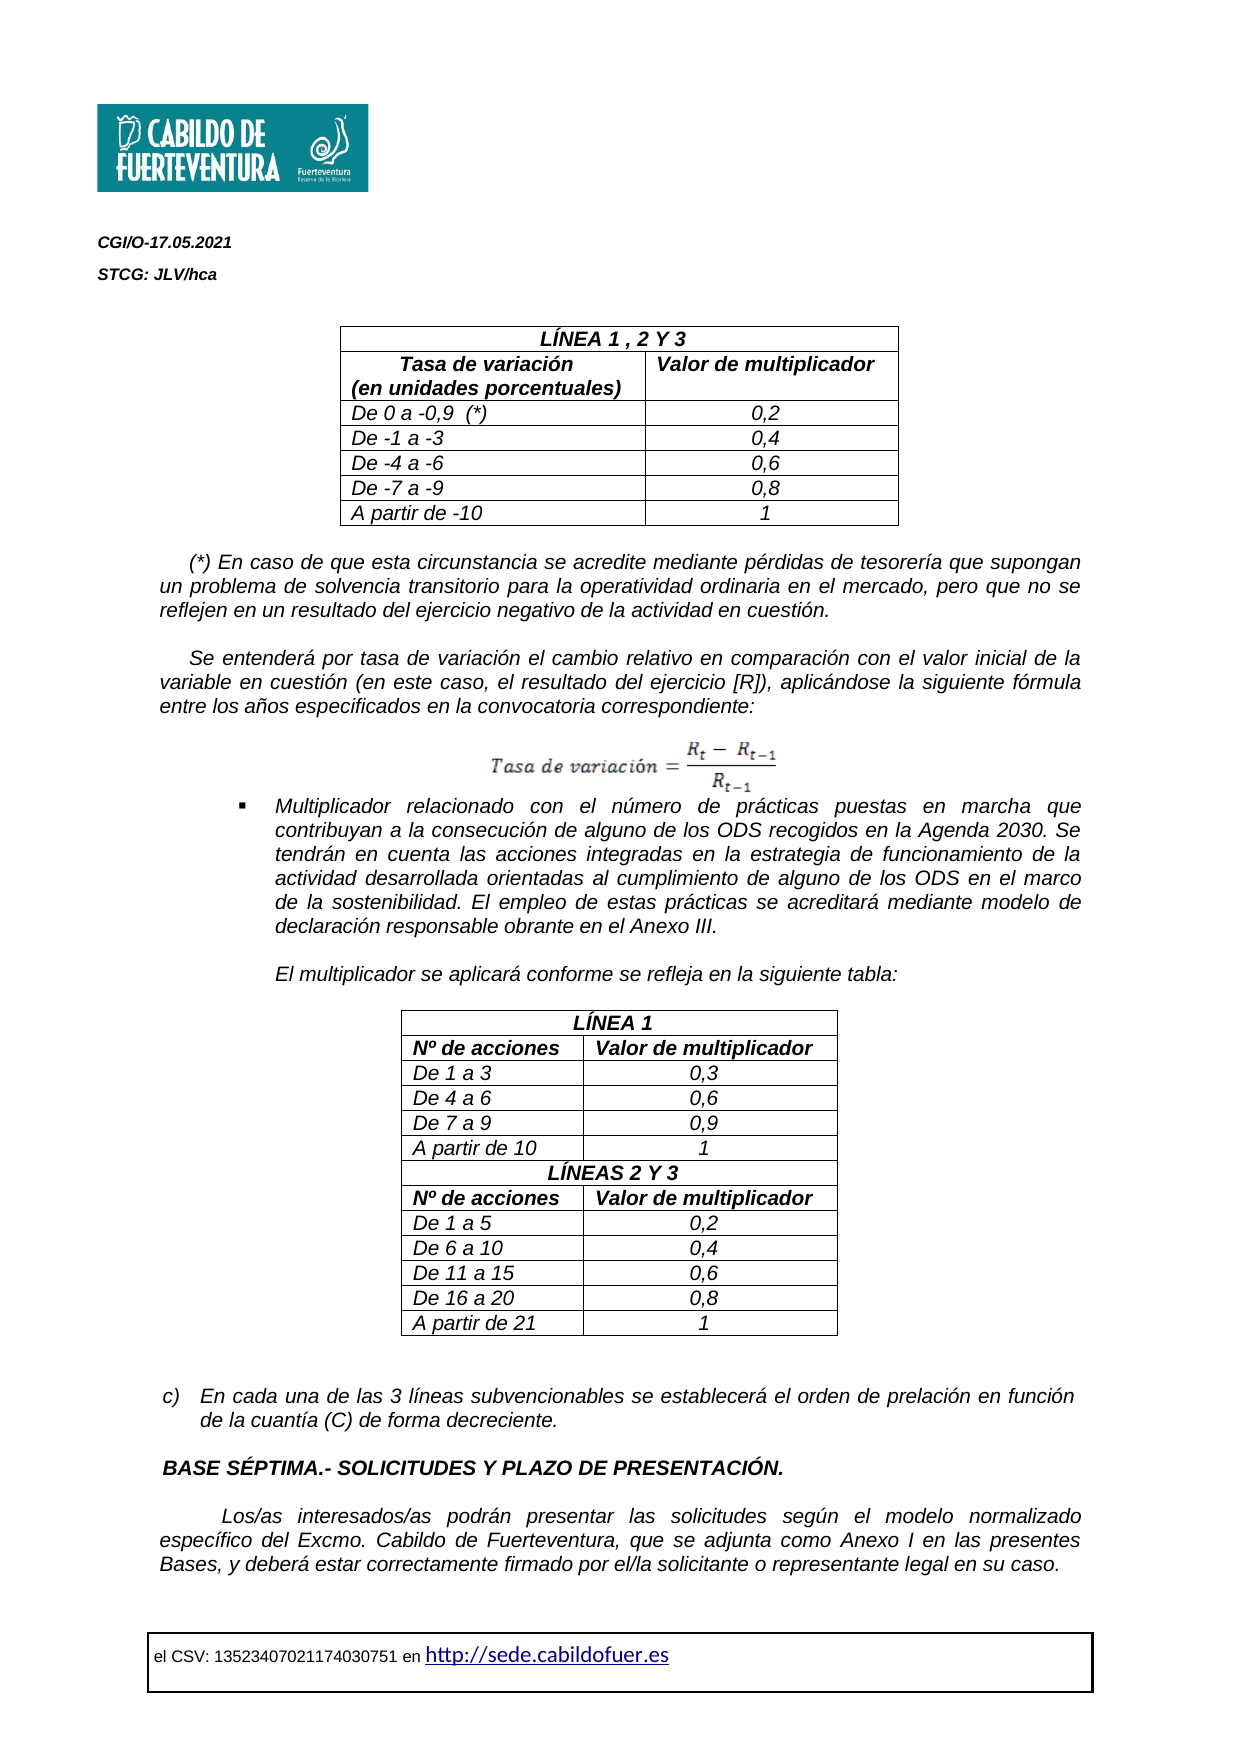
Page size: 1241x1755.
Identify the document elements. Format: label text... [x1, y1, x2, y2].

table_cell Valor de multiplicador [646, 352, 898, 400]
table_cell Nº de acciones [402, 1186, 583, 1210]
table_cell 0,2 [584, 1211, 837, 1235]
table_cell A partir de 10 [402, 1136, 583, 1160]
text (*) En caso de que esta circunstancia se acredite mediante pérdidas de tesorería que supongan un problema de solvencia transitorio para la operatividad ordinaria en el mercado, pero que no se reflejen en un resultado del ejercicio negativo de la actividad en cuestión. [159, 549, 1081, 622]
subtitle BASE SÉPTIMA.- SOLICITUDES Y PLAZO DE PRESENTACIÓN. [162, 1456, 1107, 1480]
table_cell 1 [646, 501, 898, 525]
table_cell 0,8 [646, 476, 898, 500]
table_cell 0,4 [584, 1236, 837, 1260]
text Se entenderá por tasa de variación el cambio relativo en comparación con el valor inicial de la variable en cuestión (en este caso, el resultado del ejercicio [R]), aplicándose la siguiente fórmula entre los años especificados en la convocatoria correspondiente: [159, 646, 1081, 718]
table_cell 0,9 [584, 1111, 837, 1135]
table_header LÍNEA 1 , 2 Y 3 [341, 327, 898, 351]
text El multiplicador se aplicará conforme se refleja en la siguiente tabla: [275, 962, 1107, 986]
table_cell Valor de multiplicador [584, 1036, 837, 1060]
table_cell 0,3 [584, 1061, 837, 1085]
table_header LÍNEA 1 [402, 1011, 837, 1035]
list Multiplicador relacionado con el número de prácticas puestas en marcha que contribuyan a la consecución de alguno de los ODS recogidos en la Agenda 2030. Se tendrán en cuenta las acciones integradas en la estrategia de funcionamiento de la actividad desarrollada orientadas al cumplimiento de alguno de los ODS en el marco de la sostenibilidad. El empleo de estas prácticas se acreditará mediante modelo de declaración responsable obrante en el Anexo III. [237, 793, 1081, 938]
table_cell 0,8 [584, 1286, 837, 1310]
table_cell 0,6 [584, 1261, 837, 1285]
table_cell De 6 a 10 [402, 1236, 583, 1260]
list En cada una de las 3 líneas subvencionables se establecerá el orden de prelación en función de la cuantía (C) de forma decreciente. [162, 1384, 1081, 1432]
table_cell 1 [584, 1136, 837, 1160]
table_cell De 1 a 5 [402, 1211, 583, 1235]
table_cell De 7 a 9 [402, 1111, 583, 1135]
table_cell De 0 a -0,9 (*) [341, 401, 645, 425]
table_cell 0,2 [646, 401, 898, 425]
table_cell Valor de multiplicador [584, 1186, 837, 1210]
text Los/as interesados/as podrán presentar las solicitudes según el modelo normalizado específico del Excmo. Cabildo de Fuerteventura, que se adjunta como Anexo I en las presentes Bases, y deberá estar correctamente firmado por el/la solicitante o representante legal en su caso. [159, 1504, 1081, 1576]
table_cell De -7 a -9 [341, 476, 645, 500]
table_cell A partir de 21 [402, 1311, 583, 1335]
table_cell De 11 a 15 [402, 1261, 583, 1285]
table_cell De -1 a -3 [341, 426, 645, 450]
table_cell Tasa de variación (en unidades porcentuales) [341, 352, 645, 400]
table_cell A partir de -10 [341, 501, 645, 525]
table_cell Nº de acciones [402, 1036, 583, 1060]
table_cell De 4 a 6 [402, 1086, 583, 1110]
table_cell De 1 a 3 [402, 1061, 583, 1085]
table_cell LÍNEAS 2 Y 3 [402, 1161, 837, 1185]
table_cell 1 [584, 1311, 837, 1335]
table_cell 0,6 [584, 1086, 837, 1110]
table_cell 0,4 [646, 426, 898, 450]
table_cell De -4 a -6 [341, 451, 645, 475]
table_cell De 16 a 20 [402, 1286, 583, 1310]
table_cell 0,6 [646, 451, 898, 475]
